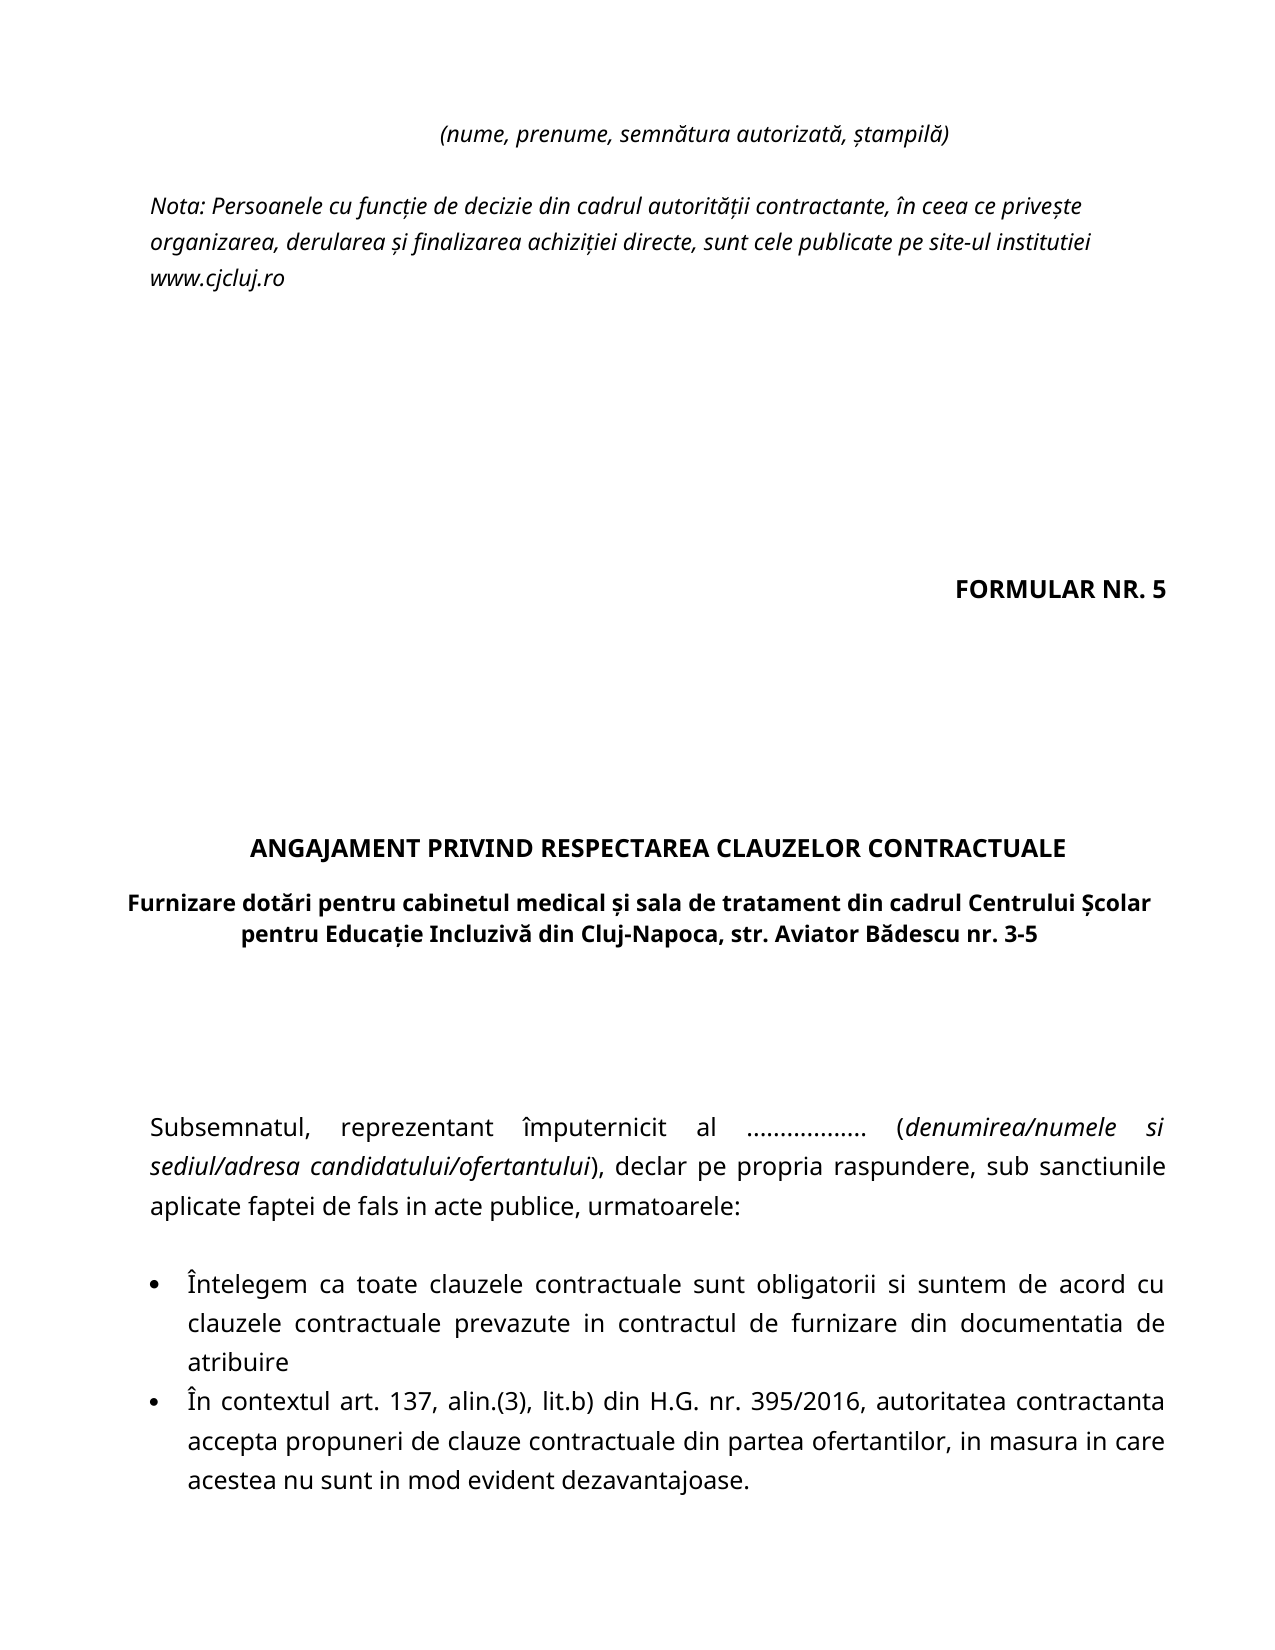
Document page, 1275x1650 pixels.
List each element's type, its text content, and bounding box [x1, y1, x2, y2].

text ANGAJAMENT PRIVIND RESPECTAREA CLAUZELOR CONTRACTUALE [150, 831, 1167, 865]
list În contextul art. 137, alin.(3), lit.b) din H.G. nr. 395/2016, autoritatea contractanta accepta propuneri de clauze contractuale din partea ofertantilor, in masura in care acestea nu sunt in mod evident dezavantajoase. [150, 1384, 1167, 1496]
text FORMULAR NR. 5 [150, 572, 1167, 606]
text Furnizare dotări pentru cabinetul medical și sala de tratament din cadrul Centrului Școlar pentru Educație Incluzivă din Cluj-Napoca, str. Aviator Bădescu nr. 3-5 [112, 887, 1167, 949]
text Subsemnatul, reprezentant împuternicit al .................. (denumirea/numele si sediul/adresa candidatului/ofertantului), declar pe propria raspundere, sub sanctiunile aplicate faptei de fals in acte publice, urmatoarele: [150, 1110, 1167, 1222]
text Nota: Persoanele cu funcție de decizie din cadrul autorității contractante, în ceea ce privește organizarea, derularea și finalizarea achiziției directe, sunt cele publicate pe site-ul institutiei www.cjcluj.ro [150, 190, 1167, 293]
text (nume, prenume, semnătura autorizată, ştampilă) [150, 118, 1167, 149]
list Întelegem ca toate clauzele contractuale sunt obligatorii si suntem de acord cu clauzele contractuale prevazute in contractul de furnizare din documentatia de atribuire [150, 1267, 1167, 1379]
